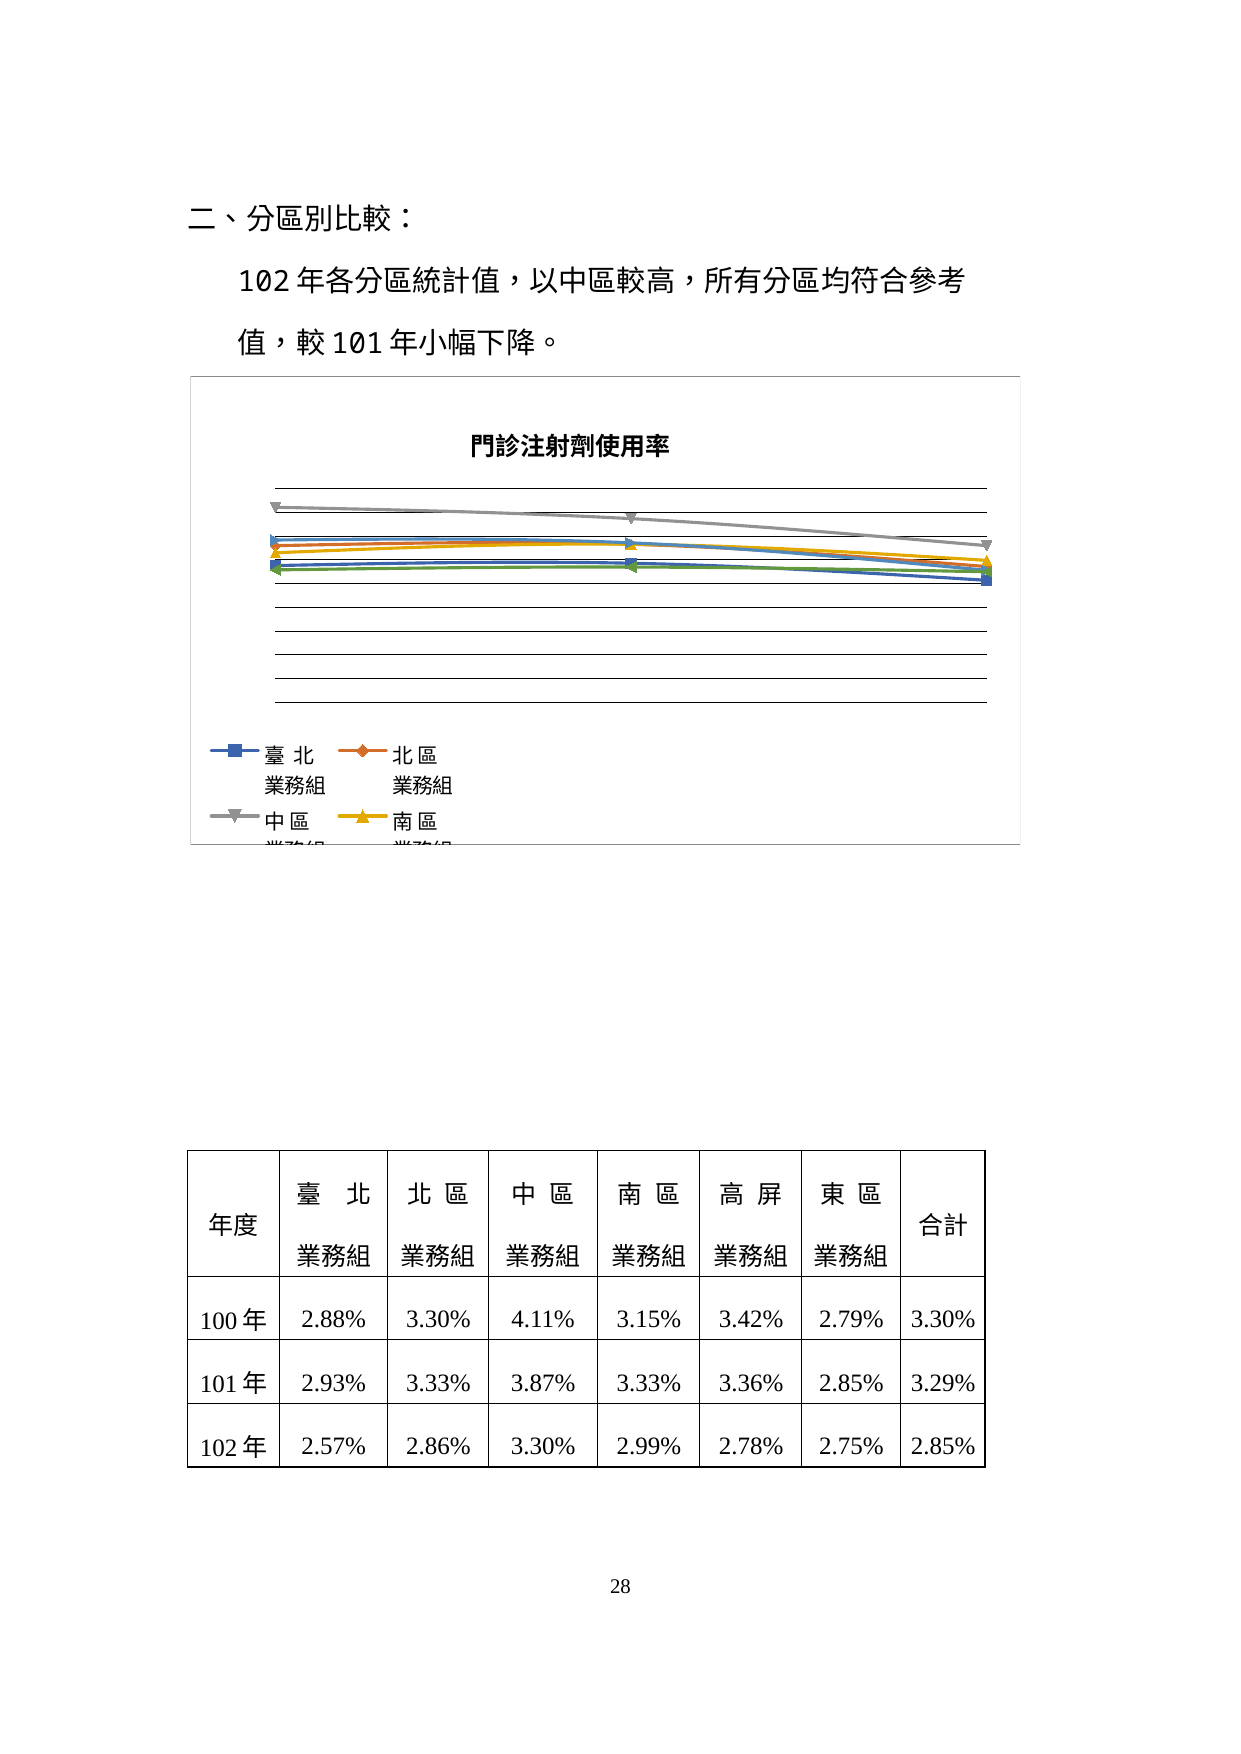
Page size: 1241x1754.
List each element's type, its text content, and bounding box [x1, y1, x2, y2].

table_cell 3.36% [700, 1340, 801, 1403]
table_cell [901, 1468, 985, 1530]
table_cell [598, 362, 700, 376]
table_cell [901, 362, 985, 376]
table_cell 3.30% [901, 1277, 984, 1339]
table_header 二、分區別比較： [188, 175, 985, 237]
table_cell [802, 362, 901, 376]
table_cell [802, 1468, 901, 1530]
table_cell 102年各分區統計值，以中區較高，所有分區均符合參考值，較101年小幅下降。 [188, 237, 985, 362]
table_cell 4.11% [489, 1277, 597, 1339]
table_cell [700, 1468, 802, 1530]
table_cell 合計 [901, 1151, 984, 1276]
table_cell 3.33% [598, 1340, 699, 1403]
table_cell 2.75% [802, 1404, 900, 1466]
table_cell 北 區 業務組 [388, 1151, 488, 1276]
table_cell [188, 1075, 985, 1150]
table_cell [388, 362, 488, 376]
table_cell 2.78% [700, 1404, 801, 1466]
table_cell 3.42% [700, 1277, 801, 1339]
table_cell 中 區 業務組 [489, 1151, 597, 1276]
table_cell [188, 737, 985, 1075]
table_cell [388, 1468, 488, 1530]
table_cell 3.15% [598, 1277, 699, 1339]
table_cell 2.99% [598, 1404, 699, 1466]
table_cell [188, 1468, 279, 1530]
table_cell [279, 362, 388, 376]
table_cell 3.29% [901, 1340, 984, 1403]
table_cell 101年 [188, 1340, 279, 1403]
table_cell 3.30% [388, 1277, 488, 1339]
table_cell 3.87% [489, 1340, 597, 1403]
table_cell [598, 1468, 700, 1530]
table_cell 3.33% [388, 1340, 488, 1403]
table_cell 2.85% [802, 1340, 900, 1403]
table_cell 3.30% [489, 1404, 597, 1466]
table_cell 2.88% [280, 1277, 387, 1339]
table_cell 年度 [188, 1151, 279, 1276]
table_cell [488, 362, 598, 376]
table_cell 2.79% [802, 1277, 900, 1339]
table_cell 102年 [188, 1404, 279, 1466]
table_cell 100年 [188, 1277, 279, 1339]
table_cell [700, 362, 802, 376]
table_cell 南 區 業務組 [598, 1151, 699, 1276]
table_cell 東 區 業務組 [802, 1151, 900, 1276]
table_cell [279, 1468, 388, 1530]
table_cell 2.86% [388, 1404, 488, 1466]
table_cell 2.93% [280, 1340, 387, 1403]
table_cell [188, 362, 279, 425]
table_cell [488, 1468, 598, 1530]
table_cell 高 屏 業務組 [700, 1151, 801, 1276]
table_cell 臺 北 業務組 [280, 1151, 387, 1276]
table_cell 2.57% [280, 1404, 387, 1466]
table_cell 2.85% [901, 1404, 984, 1466]
